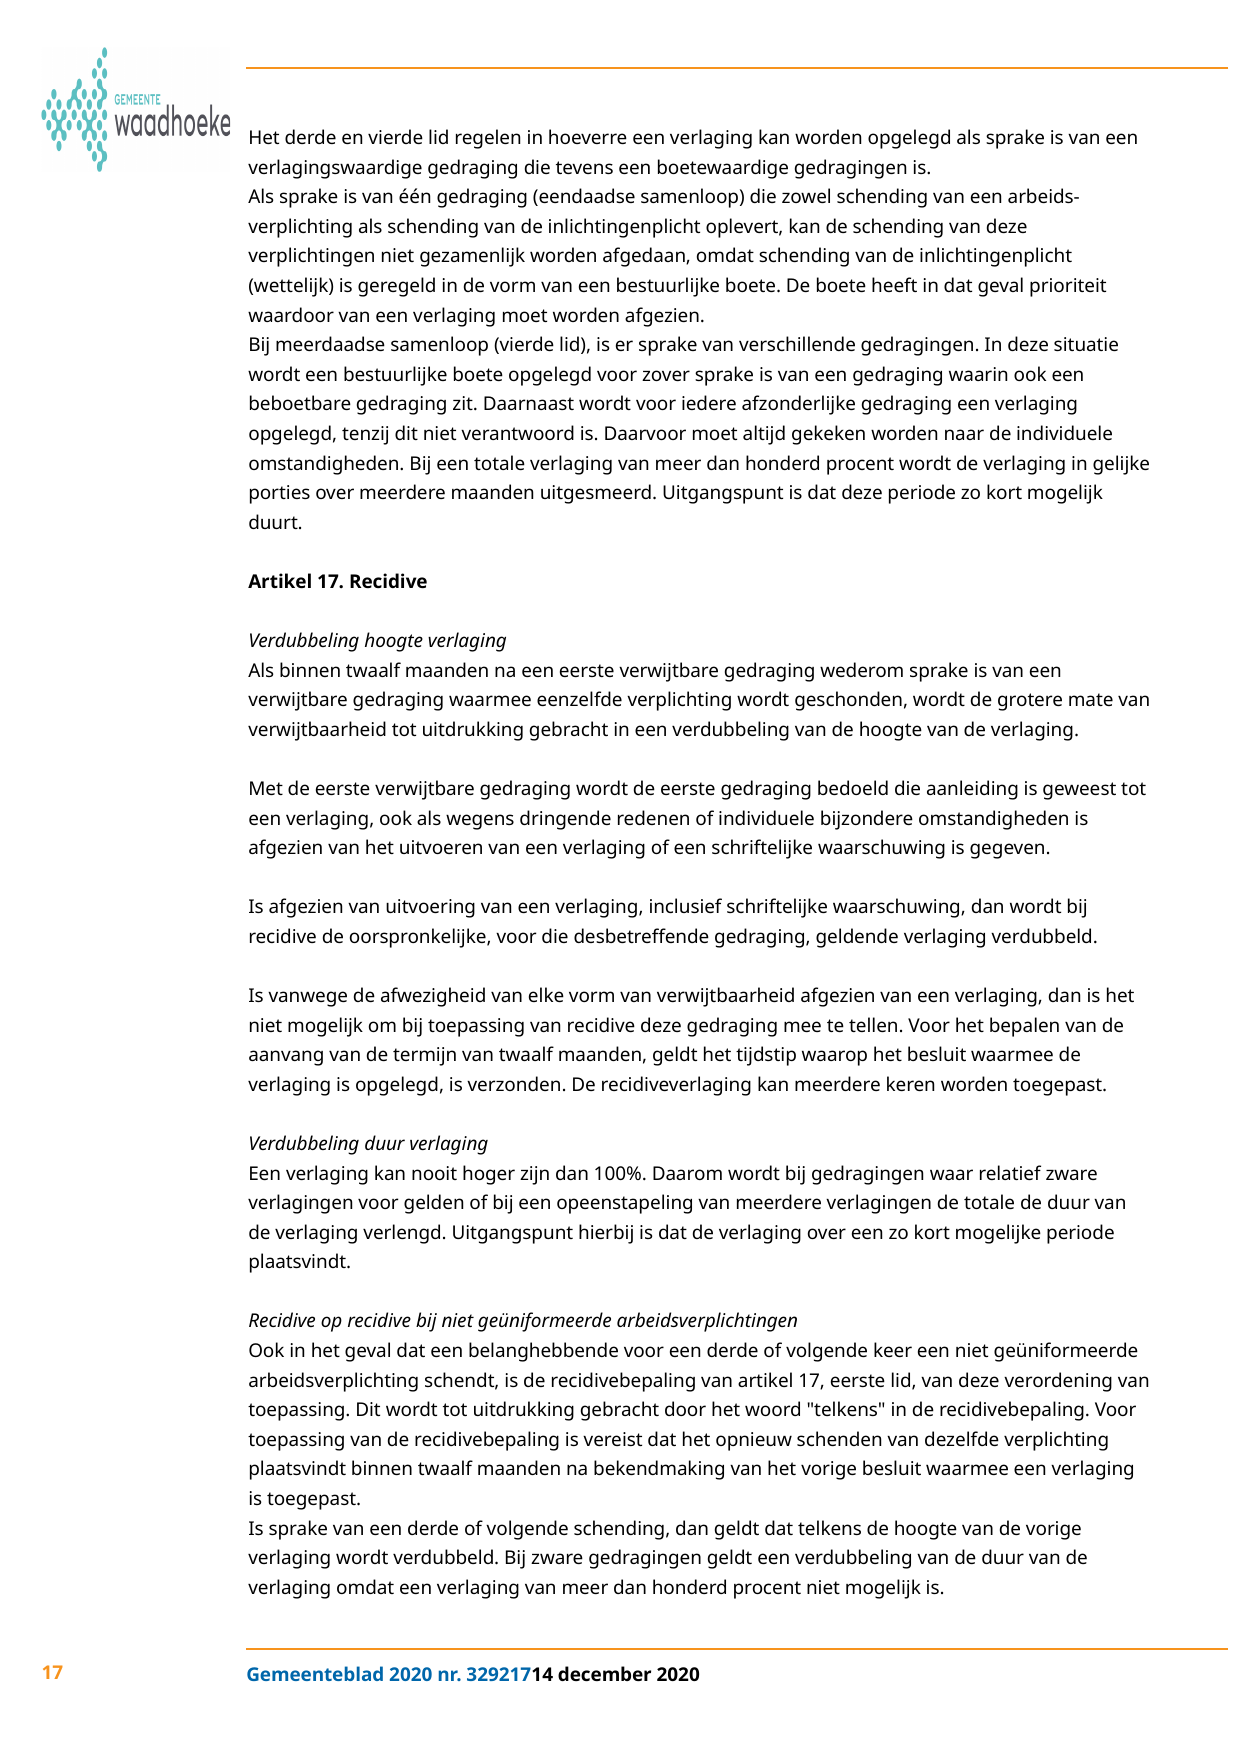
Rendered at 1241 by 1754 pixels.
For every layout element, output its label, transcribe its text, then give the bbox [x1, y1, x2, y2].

text Is sprake van een derde of volgende schending, dan geldt dat telkens de hoogte van de vorige verlaging wordt verdubbeld. Bij zware gedragingen geldt een verdubbeling van de duur van de verlaging omdat een verlaging van meer dan honderd procent niet mogelijk is. [248, 1515, 1152, 1600]
text Is afgezien van uitvoering van een verlaging, inclusief schriftelijke waarschuwing, dan wordt bij recidive de oorspronkelijke, voor die desbetreffende gedraging, geldende verlaging verdubbeld. [248, 893, 1152, 949]
text Ook in het geval dat een belanghebbende voor een derde of volgende keer een niet geüniformeerde arbeidsverplichting schendt, is de recidivebepaling van artikel 17, eerste lid, van deze verordening van toepassing. Dit wordt tot uitdrukking gebracht door het woord "telkens" in de recidivebepaling. Voor toepassing van de recidivebepaling is vereist dat het opnieuw schenden van dezelfde verplichting plaatsvindt binnen twaalf maanden na bekendmaking van het vorige besluit waarmee een verlaging is toegepast. [248, 1337, 1152, 1511]
text Het derde en vierde lid regelen in hoeverre een verlaging kan worden opgelegd als sprake is van een verlagingswaardige gedraging die tevens een boetewaardige gedragingen is. [248, 124, 1152, 180]
text Een verlaging kan nooit hoger zijn dan 100%. Daarom wordt bij gedragingen waar relatief zware verlagingen voor gelden of bij een opeenstapeling van meerdere verlagingen de totale de duur van de verlaging verlengd. Uitgangspunt hierbij is dat de verlaging over een zo kort mogelijke periode plaatsvindt. [248, 1160, 1152, 1274]
text Verdubbeling hoogte verlaging [248, 627, 1152, 653]
text Recidive op recidive bij niet geüniformeerde arbeidsverplichtingen [248, 1308, 1152, 1333]
text Bij meerdaadse samenloop (vierde lid), is er sprake van verschillende gedragingen. In deze situatie wordt een bestuurlijke boete opgelegd voor zover sprake is van een gedraging waarin ook een beboetbare gedraging zit. Daarnaast wordt voor iedere afzonderlijke gedraging een verlaging opgelegd, tenzij dit niet verantwoord is. Daarvoor moet altijd gekeken worden naar de individuele omstandigheden. Bij een totale verlaging van meer dan honderd procent wordt de verlaging in gelijke porties over meerdere maanden uitgesmeerd. Uitgangspunt is dat deze periode zo kort mogelijk duurt. [248, 331, 1152, 535]
picture [41, 47, 231, 172]
text Als binnen twaalf maanden na een eerste verwijtbare gedraging wederom sprake is van een verwijtbare gedraging waarmee eenzelfde verplichting wordt geschonden, wordt de grotere mate van verwijtbaarheid tot uitdrukking gebracht in een verdubbeling van de hoogte van de verlaging. [248, 657, 1152, 742]
text Is vanwege de afwezigheid van elke vorm van verwijtbaarheid afgezien van een verlaging, dan is het niet mogelijk om bij toepassing van recidive deze gedraging mee te tellen. Voor het bepalen van de aanvang van de termijn van twaalf maanden, geldt het tijdstip waarop het besluit waarmee de verlaging is opgelegd, is verzonden. De recidiveverlaging kan meerdere keren worden toegepast. [248, 982, 1152, 1097]
text Artikel 17. Recidive [248, 568, 1152, 594]
text Als sprake is van één gedraging (eendaadse samenloop) die zowel schending van een arbeids-verplichting als schending van de inlichtingenplicht oplevert, kan de schending van deze verplichtingen niet gezamenlijk worden afgedaan, omdat schending van de inlichtingenplicht (wettelijk) is geregeld in de vorm van een bestuurlijke boete. De boete heeft in dat geval prioriteit waardoor van een verlaging moet worden afgezien. [248, 183, 1152, 328]
text Met de eerste verwijtbare gedraging wordt de eerste gedraging bedoeld die aanleiding is geweest tot een verlaging, ook als wegens dringende redenen of individuele bijzondere omstandigheden is afgezien van het uitvoeren van een verlaging of een schriftelijke waarschuwing is gegeven. [248, 775, 1152, 860]
text Verdubbeling duur verlaging [248, 1130, 1152, 1156]
